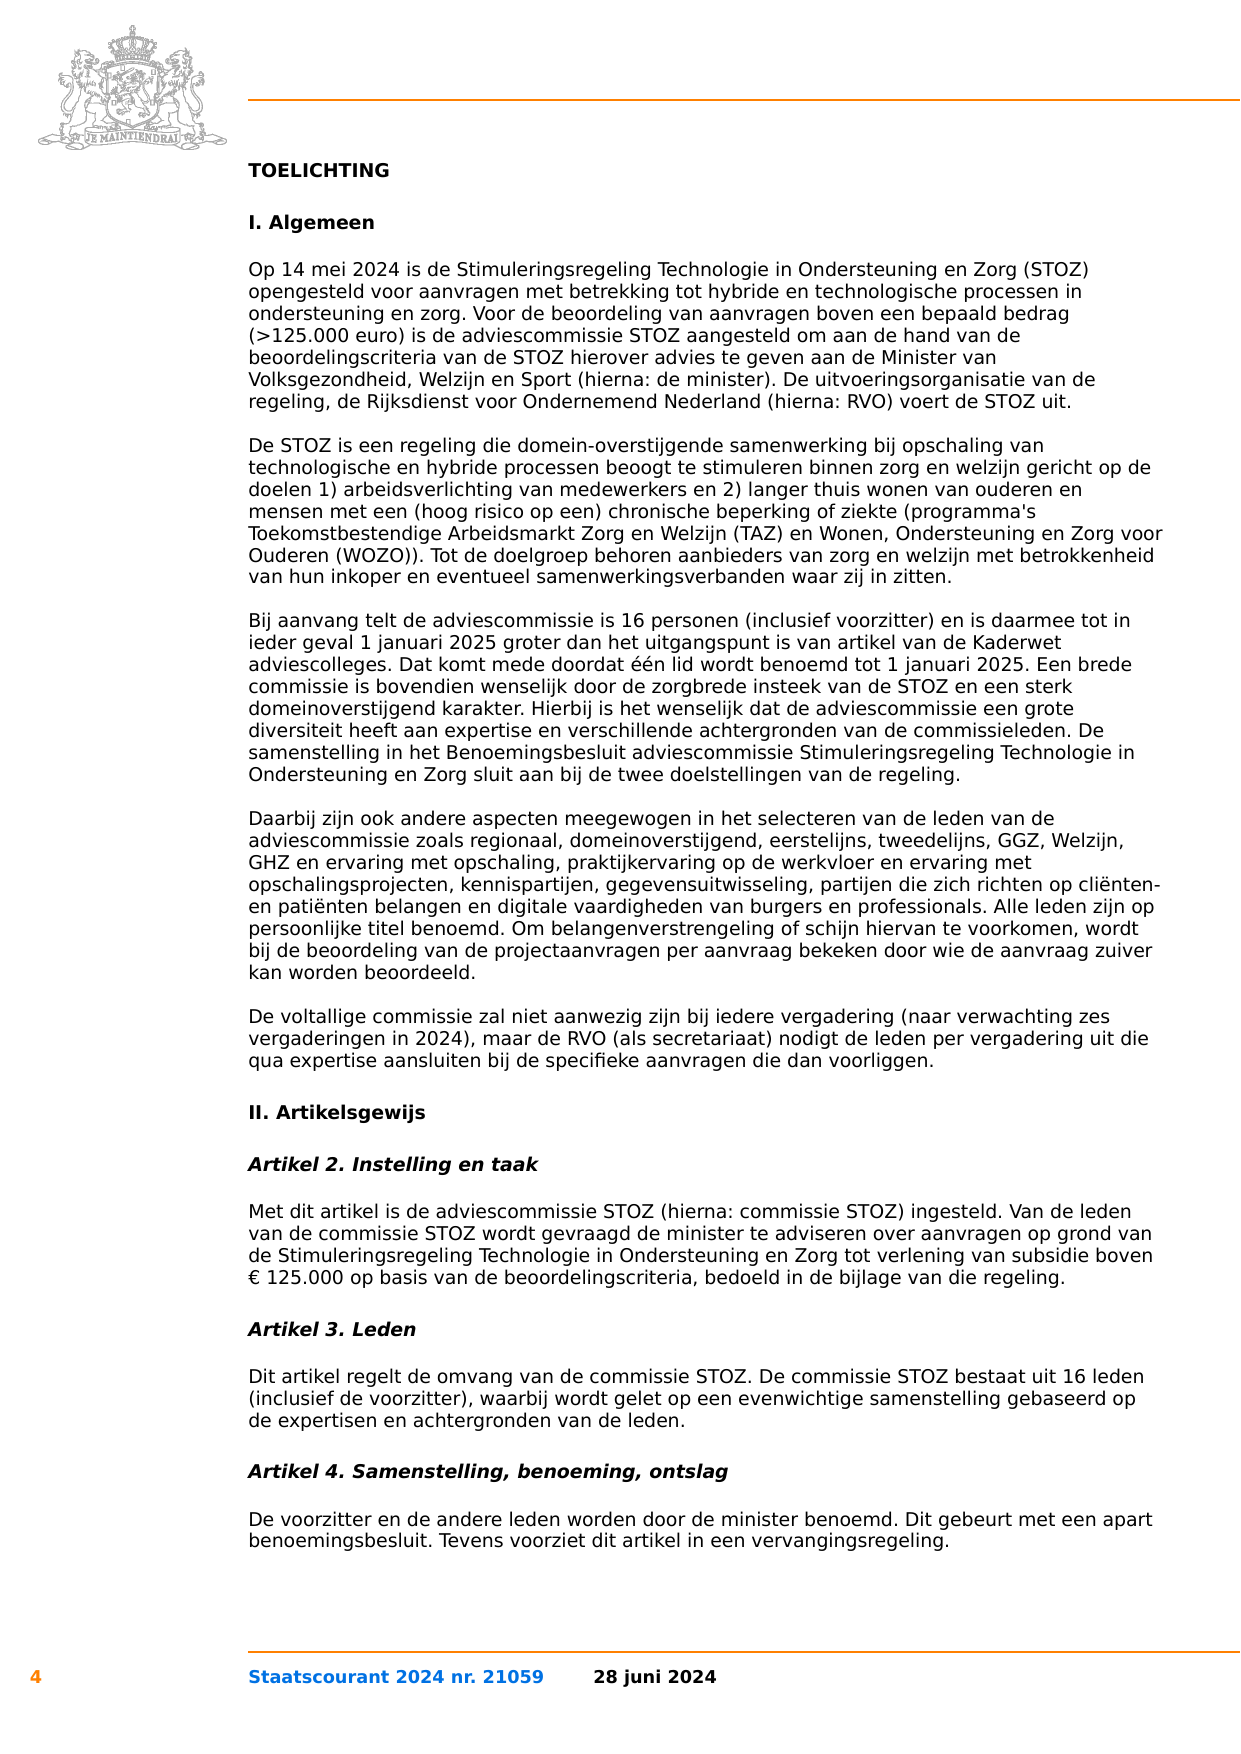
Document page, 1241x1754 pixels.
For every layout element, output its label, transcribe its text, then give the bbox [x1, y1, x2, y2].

text Daarbij zijn ook andere aspecten meegewogen in het selecteren van de leden van de adviescommissie zoals regionaal, domeinoverstijgend, eerstelijns, tweedelijns, GGZ, Welzijn, GHZ en ervaring met opschaling, praktijkervaring op de werkvloer en ervaring met opschalingsprojecten, kennispartijen, gegevensuitwisseling, partijen die zich richten op cliënten- en patiënten belangen en digitale vaardigheden van burgers en professionals. Alle leden zijn op persoonlijke titel benoemd. Om belangenverstrengeling of schijn hiervan te voorkomen, wordt bij de beoordeling van de projectaanvragen per aanvraag bekeken door wie de aanvraag zuiver kan worden beoordeeld. [248, 808, 1163, 984]
text Op 14 mei 2024 is de Stimuleringsregeling Technologie in Ondersteuning en Zorg (STOZ) opengesteld voor aanvragen met betrekking tot hybride en technologische processen in ondersteuning en zorg. Voor de beoordeling van aanvragen boven een bepaald bedrag (>125.000 euro) is de adviescommissie STOZ aangesteld om aan de hand van de beoordelingscriteria van de STOZ hierover advies te geven aan de Minister van Volksgezondheid, Welzijn en Sport (hierna: de minister). De uitvoeringsorganisatie van de regeling, de Rijksdienst voor Ondernemend Nederland (hierna: RVO) voert de STOZ uit. [248, 259, 1163, 413]
subtitle I. Algemeen [248, 212, 1163, 234]
text Dit artikel regelt de omvang van de commissie STOZ. De commissie STOZ bestaat uit 16 leden (inclusief de voorzitter), waarbij wordt gelet op een evenwichtige samenstelling gebaseerd op de expertisen en achtergronden van de leden. [248, 1366, 1163, 1431]
subtitle II. Artikelsgewijs [248, 1102, 1163, 1124]
subtitle TOELICHTING [248, 160, 1163, 182]
text De STOZ is een regeling die domein-overstijgende samenwerking bij opschaling van technologische en hybride processen beoogt te stimuleren binnen zorg en welzijn gericht op de doelen 1) arbeidsverlichting van medewerkers en 2) langer thuis wonen van ouderen en mensen met een (hoog risico op een) chronische beperking of ziekte (programma's Toekomstbestendige Arbeidsmarkt Zorg en Welzijn (TAZ) en Wonen, Ondersteuning en Zorg voor Ouderen (WOZO)). Tot de doelgroep behoren aanbieders van zorg en welzijn met betrokkenheid van hun inkoper en eventueel samenwerkingsverbanden waar zij in zitten. [248, 434, 1163, 588]
text Met dit artikel is de adviescommissie STOZ (hierna: commissie STOZ) ingesteld. Van de leden van de commissie STOZ wordt gevraagd de minister te adviseren over aanvragen op grond van de Stimuleringsregeling Technologie in Ondersteuning en Zorg tot verlening van subsidie boven € 125.000 op basis van de beoordelingscriteria, bedoeld in de bijlage van die regeling. [248, 1201, 1163, 1288]
subtitle Artikel 2. Instelling en taak [248, 1154, 1163, 1176]
subtitle Artikel 3. Leden [248, 1318, 1163, 1341]
text Bij aanvang telt de adviescommissie is 16 personen (inclusief voorzitter) en is daarmee tot in ieder geval 1 januari 2025 groter dan het uitgangspunt is van artikel van de Kaderwet adviescolleges. Dat komt mede doordat één lid wordt benoemd tot 1 januari 2025. Een brede commissie is bovendien wenselijk door de zorgbrede insteek van de STOZ en een sterk domeinoverstijgend karakter. Hierbij is het wenselijk dat de adviescommissie een grote diversiteit heeft aan expertise en verschillende achtergronden van de commissieleden. De samenstelling in het Benoemingsbesluit adviescommissie Stimuleringsregeling Technologie in Ondersteuning en Zorg sluit aan bij de twee doelstellingen van de regeling. [248, 610, 1163, 786]
text De voorzitter en de andere leden worden door de minister benoemd. Dit gebeurt met een apart benoemingsbesluit. Tevens voorziet dit artikel in een vervangingsregeling. [248, 1508, 1163, 1552]
subtitle Artikel 4. Samenstelling, benoeming, ontslag [248, 1461, 1163, 1483]
picture [38, 25, 227, 150]
text De voltallige commissie zal niet aanwezig zijn bij iedere vergadering (naar verwachting zes vergaderingen in 2024), maar de RVO (als secretariaat) nodigt de leden per vergadering uit die qua expertise aansluiten bij de specifieke aanvragen die dan voorliggen. [248, 1006, 1163, 1072]
